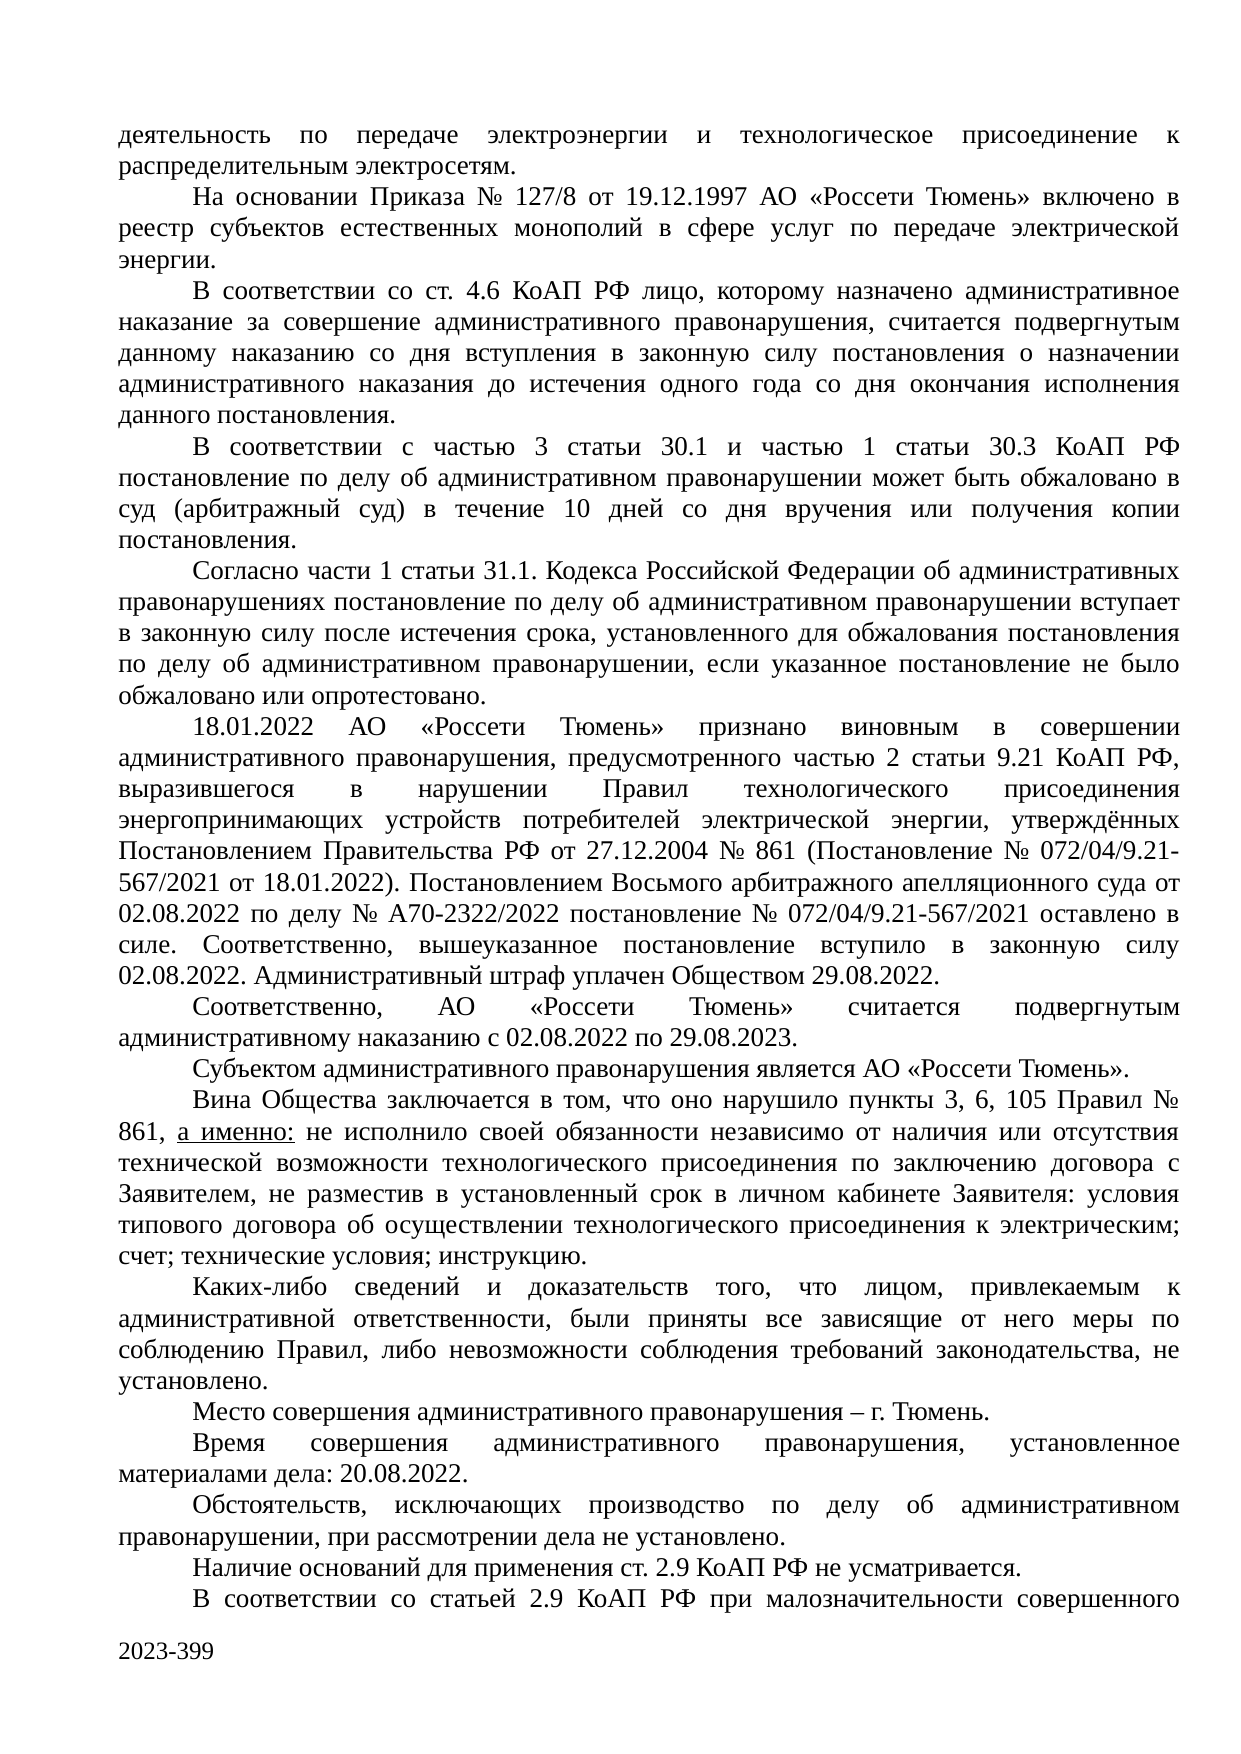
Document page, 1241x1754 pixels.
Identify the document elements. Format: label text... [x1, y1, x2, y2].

text В соответствии с частью 3 статьи 30.1 и частью 1 статьи 30.3 КоАП РФ постановление по делу об административном правонарушении может быть обжаловано в суд (арбитражный суд) в течение 10 дней со дня вручения или получения копии постановления. [118, 429, 1181, 554]
text Место совершения административного правонарушения – г. Тюмень. [118, 1395, 1181, 1426]
text 18.01.2022 АО «Россети Тюмень» признано виновным в совершении административного правонарушения, предусмотренного частью 2 статьи 9.21 КоАП РФ, выразившегося в нарушении Правил технологического присоединения энергопринимающих устройств потребителей электрической энергии, утверждённых Постановлением Правительства РФ от 27.12.2004 № 861 (Постановление № 072/04/9.21-567/2021 от 18.01.2022). Постановлением Восьмого арбитражного апелляционного суда от 02.08.2022 по делу № А70-2322/2022 постановление № 072/04/9.21-567/2021 оставлено в силе. Соответственно, вышеуказанное постановление вступило в законную силу 02.08.2022. Административный штраф уплачен Обществом 29.08.2022. [118, 710, 1181, 990]
text Каких-либо сведений и доказательств того, что лицом, привлекаемым к административной ответственности, были приняты все зависящие от него меры по соблюдению Правил, либо невозможности соблюдения требований законодательства, не установлено. [118, 1271, 1181, 1395]
text Наличие оснований для применения ст. 2.9 КоАП РФ не усматривается. [118, 1551, 1181, 1582]
text На основании Приказа № 127/8 от 19.12.1997 АО «Россети Тюмень» включено в реестр субъектов естественных монополий в сфере услуг по передаче электрической энергии. [118, 180, 1181, 274]
text Время совершения административного правонарушения, установленное материалами дела: 20.08.2022. [118, 1426, 1181, 1488]
text В соответствии со статьей 2.9 КоАП РФ при малозначительности совершенного [118, 1582, 1181, 1613]
text В соответствии со ст. 4.6 КоАП РФ лицо, которому назначено административное наказание за совершение административного правонарушения, считается подвергнутым данному наказанию со дня вступления в законную силу постановления о назначении административного наказания до истечения одного года со дня окончания исполнения данного постановления. [118, 274, 1181, 429]
text Обстоятельств, исключающих производство по делу об административном правонарушении, при рассмотрении дела не установлено. [118, 1488, 1181, 1551]
text Соответственно, АО «Россети Тюмень» считается подвергнутым административному наказанию с 02.08.2022 по 29.08.2023. [118, 990, 1181, 1052]
text Субъектом административного правонарушения является АО «Россети Тюмень». [118, 1052, 1181, 1084]
text деятельность по передаче электроэнергии и технологическое присоединение к распределительным электросетям. [118, 118, 1181, 180]
text Вина Общества заключается в том, что оно нарушило пункты 3, 6, 105 Правил № 861, а именно: не исполнило своей обязанности независимо от наличия или отсутствия технической возможности технологического присоединения по заключению договора с Заявителем, не разместив в установленный срок в личном кабинете Заявителя: условия типового договора об осуществлении технологического присоединения к электрическим; счет; технические условия; инструкцию. [118, 1084, 1181, 1271]
text Согласно части 1 статьи 31.1. Кодекса Российской Федерации об административных правонарушениях постановление по делу об административном правонарушении вступает в законную силу после истечения срока, установленного для обжалования постановления по делу об административном правонарушении, если указанное постановление не было обжаловано или опротестовано. [118, 554, 1181, 710]
